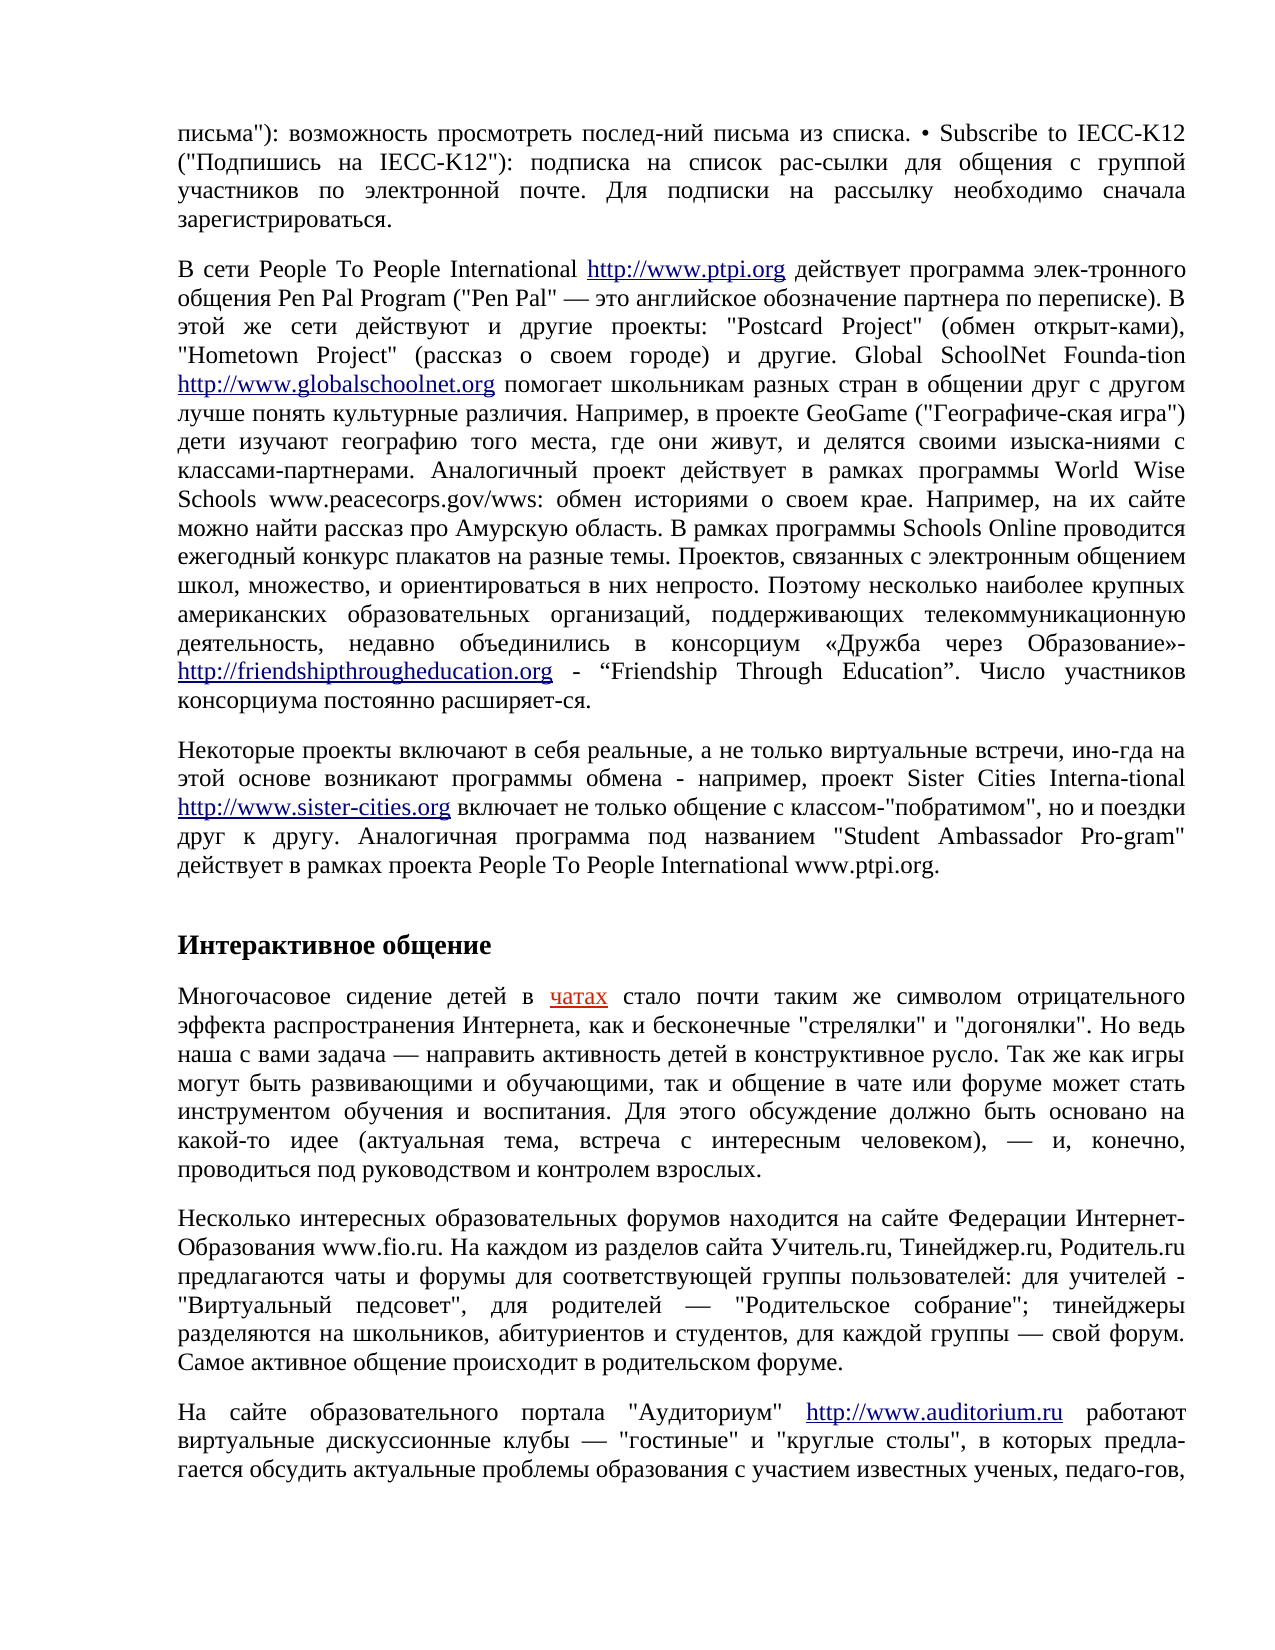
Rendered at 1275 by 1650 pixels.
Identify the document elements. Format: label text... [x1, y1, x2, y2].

text Несколько интересных образовательных форумов находится на сайте Федерации Интернет-Образования www.fio.ru. На каждом из разделов сайта Учитель.ru, Тинейджер.ru, Родитель.ru предлагаются чаты и форумы для соответствующей группы пользователей: для учителей - "Виртуальный педсовет", для родителей — "Родительское собрание"; тинейджеры разделяются на школьников, абитуриентов и студентов, для каждой группы — свой форум. Самое активное общение происходит в родительском форуме. [177, 1203, 1186, 1376]
text письма"): возможность просмотреть послед-ний письма из списка. • Subscribe to IECC-K12 ("Подпишись на IECC-K12"): подписка на список рас-сылки для общения с группой участников по электронной почте. Для подписки на рассылку необходимо сначала зарегистрироваться. [177, 118, 1186, 233]
text В сети People To People International http://www.ptpi.org действует программа элек-тронного общения Pen Pal Program ("Pen Pal" — это английское обозначение партнера по переписке). В этой же сети действуют и другие проекты: "Postcard Project" (обмен открыт-ками), "Hometown Project" (рассказ о своем городе) и другие. Global SchoolNet Founda-tion http://www.globalschoolnet.org помогает школьникам разных стран в общении друг с другом лучше понять культурные различия. Например, в проекте GeoGame ("Географиче-ская игра") дети изучают географию того места, где они живут, и делятся своими изыска-ниями с классами-партнерами. Аналогичный проект действует в рамках программы World Wise Schools www.peacecorps.gov/wws: обмен историями о своем крае. Например, на их сайте можно найти рассказ про Амурскую область. В рамках программы Schools Online проводится ежегодный конкурс плакатов на разные темы. Проектов, связанных с электронным общением школ, множество, и ориентироваться в них непросто. Поэтому несколько наиболее крупных американских образовательных организаций, поддерживающих телекоммуникационную деятельность, недавно объединились в консорциум «Дружба через Образование»- http://friendshipthrougheducation.org - “Friendship Through Education”. Число участников консорциума постоянно расширяет-ся. [177, 254, 1186, 714]
text Некоторые проекты включают в себя реальные, а не только виртуальные встречи, ино-гда на этой основе возникают программы обмена - например, проект Sister Cities Interna-tional http://www.sister-cities.org включает не только общение с классом-"побратимом", но и поездки друг к другу. Аналогичная программа под названием "Student Ambassador Pro-gram" действует в рамках проекта People To People International www.ptpi.org. [177, 735, 1186, 878]
text Многочасовое сидение детей в чатах стало почти таким же символом отрицательного эффекта распространения Интернета, как и бесконечные "стрелялки" и "догонялки". Но ведь наша с вами задача — направить активность детей в конструктивное русло. Так же как игры могут быть развивающими и обучающими, так и общение в чате или форуме может стать инструментом обучения и воспитания. Для этого обсуждение должно быть основано на какой-то идее (актуальная тема, встреча с интересным человеком), — и, конечно, проводиться под руководством и контролем взрослых. [177, 981, 1186, 1183]
subtitle Интерактивное общение [177, 928, 1186, 961]
text На сайте образовательного портала "Аудиториум" http://www.auditorium.ru работают виртуальные дискуссионные клубы — "гостиные" и "круглые столы", в которых предла-гается обсудить актуальные проблемы образования с участием известных ученых, педаго-гов, [177, 1397, 1186, 1483]
